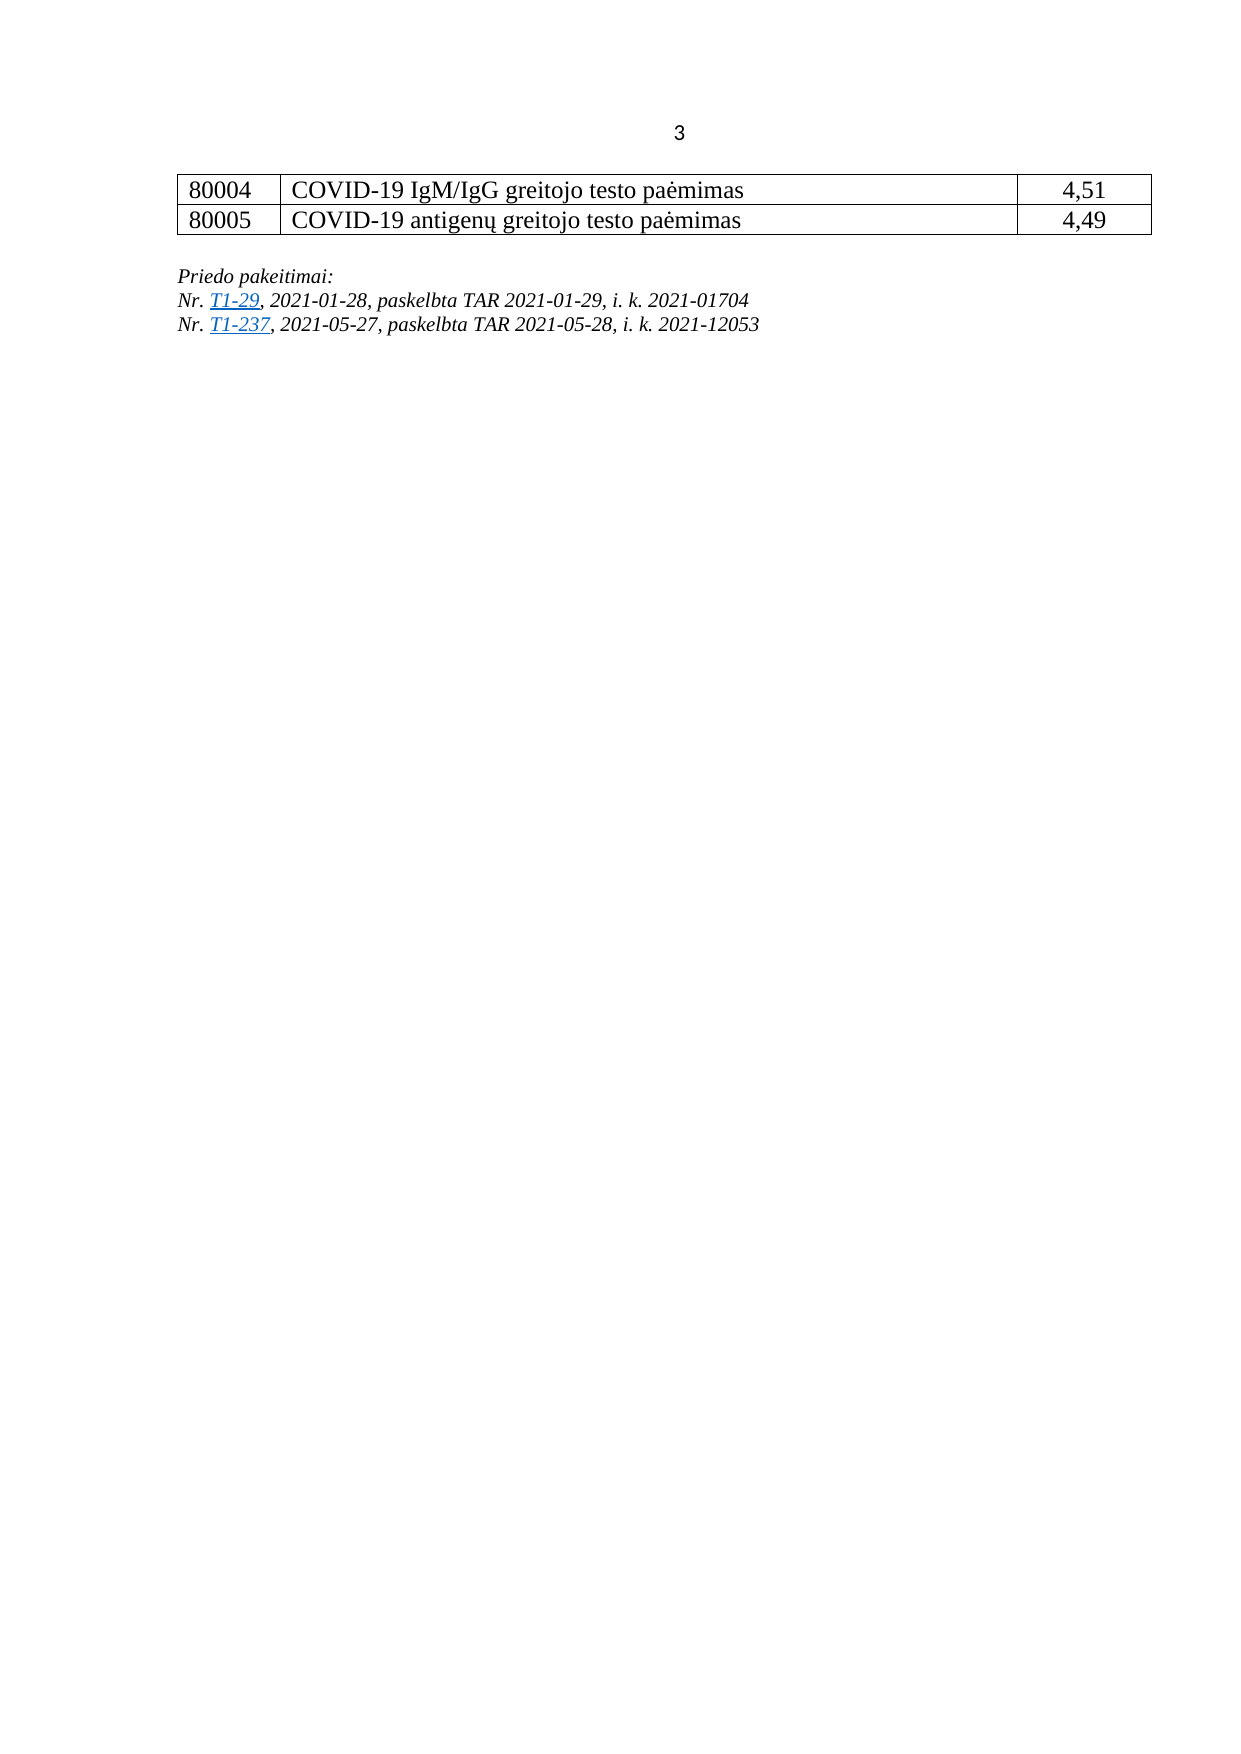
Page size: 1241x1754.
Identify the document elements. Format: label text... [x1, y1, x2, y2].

table_cell COVID-19 antigenų greitojo testo paėmimas [281, 205, 1017, 234]
table_cell 80004 [178, 175, 280, 204]
text Priedo pakeitimai: [177, 263, 1181, 288]
table_cell 80005 [178, 205, 280, 234]
text Nr. T1-29, 2021-01-28, paskelbta TAR 2021-01-29, i. k. 2021-01704 [177, 288, 1181, 312]
table_cell 4,49 [1018, 205, 1151, 234]
text Nr. T1-237, 2021-05-27, paskelbta TAR 2021-05-28, i. k. 2021-12053 [177, 312, 1181, 336]
table_cell 4,51 [1018, 175, 1151, 204]
table_cell COVID-19 IgM/IgG greitojo testo paėmimas [281, 175, 1017, 204]
